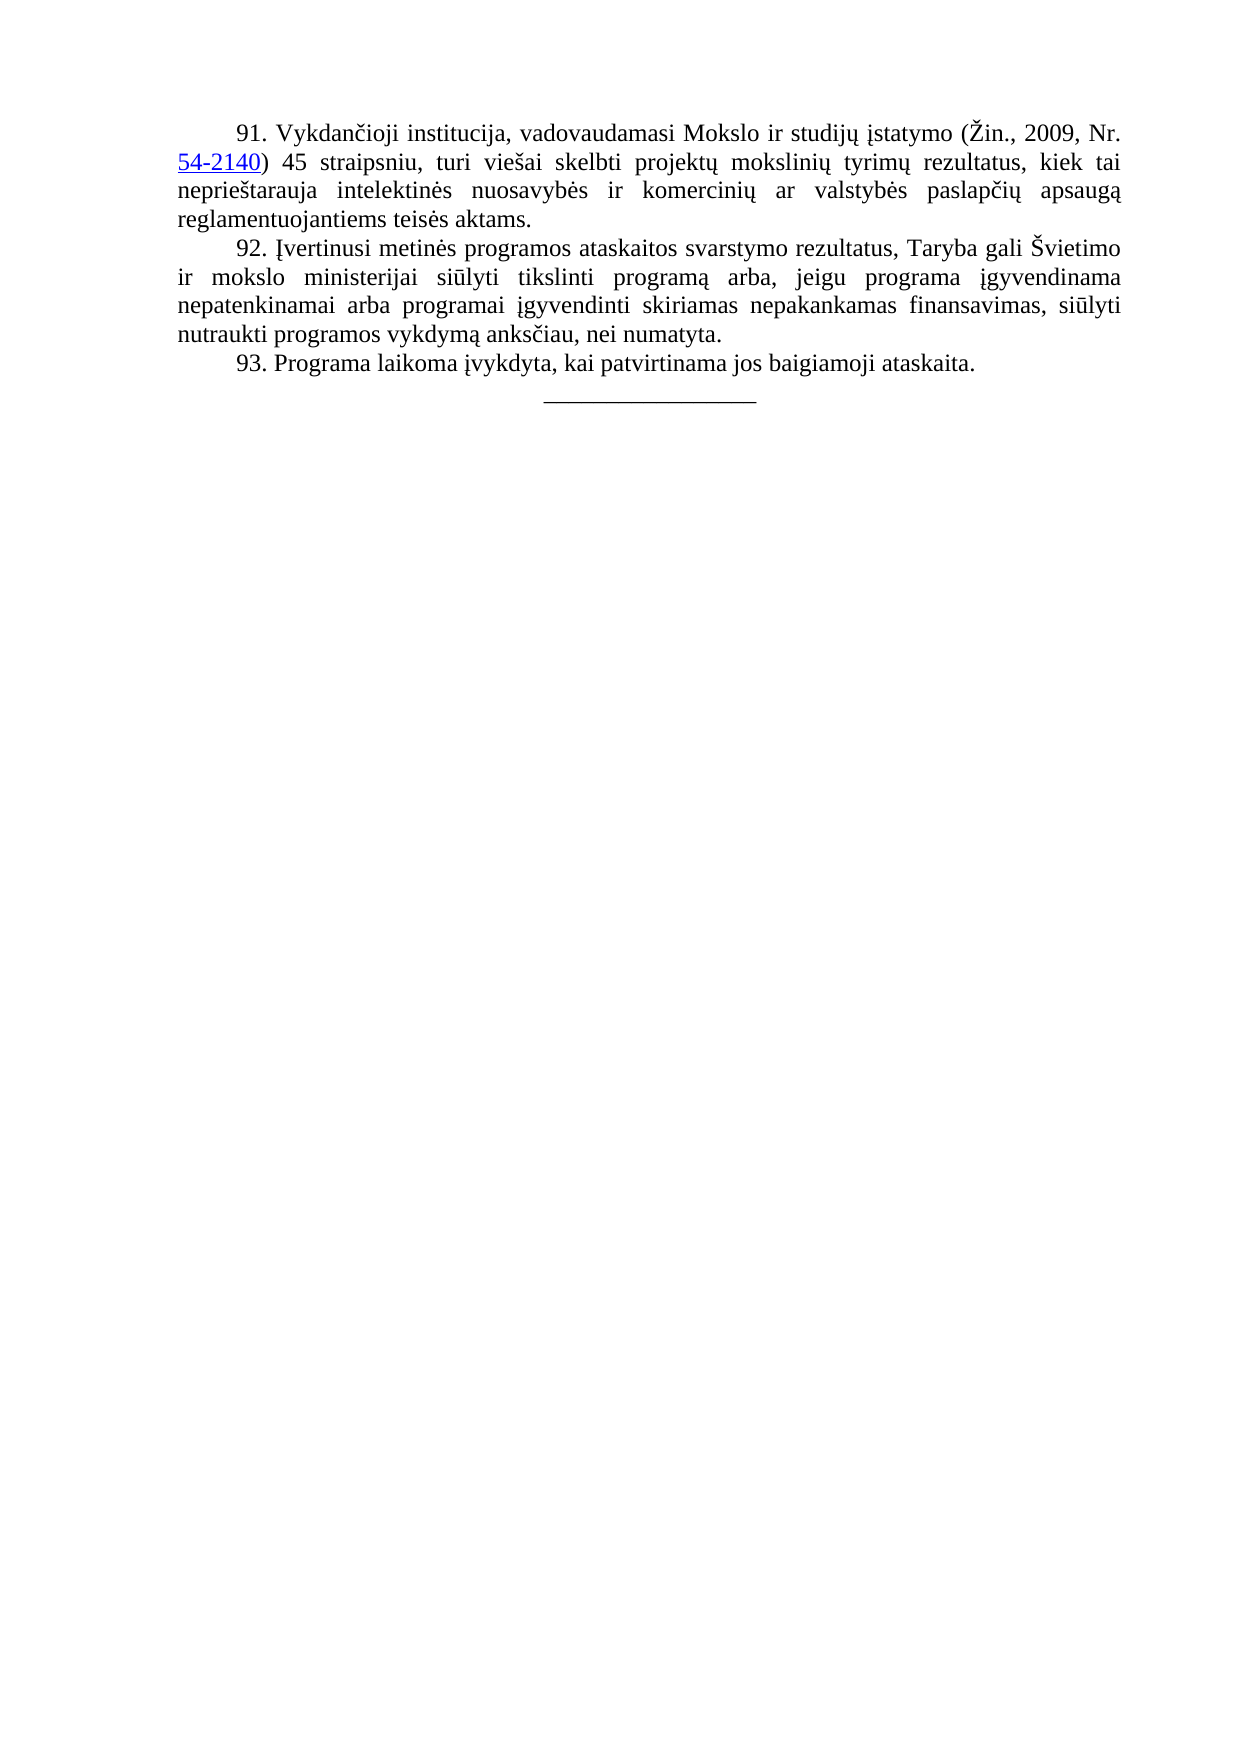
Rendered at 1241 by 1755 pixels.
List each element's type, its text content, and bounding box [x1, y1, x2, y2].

text 92. Įvertinusi metinės programos ataskaitos svarstymo rezultatus, Taryba gali Švietimo ir mokslo ministerijai siūlyti tikslinti programą arba, jeigu programa įgyvendinama nepatenkinamai arba programai įgyvendinti skiriamas nepakankamas finansavimas, siūlyti nutraukti programos vykdymą anksčiau, nei numatyta. [177, 233, 1122, 348]
text 91. Vykdančioji institucija, vadovaudamasi Mokslo ir studijų įstatymo (Žin., 2009, Nr. 54-2140) 45 straipsniu, turi viešai skelbti projektų mokslinių tyrimų rezultatus, kiek tai neprieštarauja intelektinės nuosavybės ir komercinių ar valstybės paslapčių apsaugą reglamentuojantiems teisės aktams. [177, 118, 1122, 233]
text _________________ [177, 377, 1122, 406]
text 93. Programa laikoma įvykdyta, kai patvirtinama jos baigiamoji ataskaita. [177, 348, 1122, 377]
